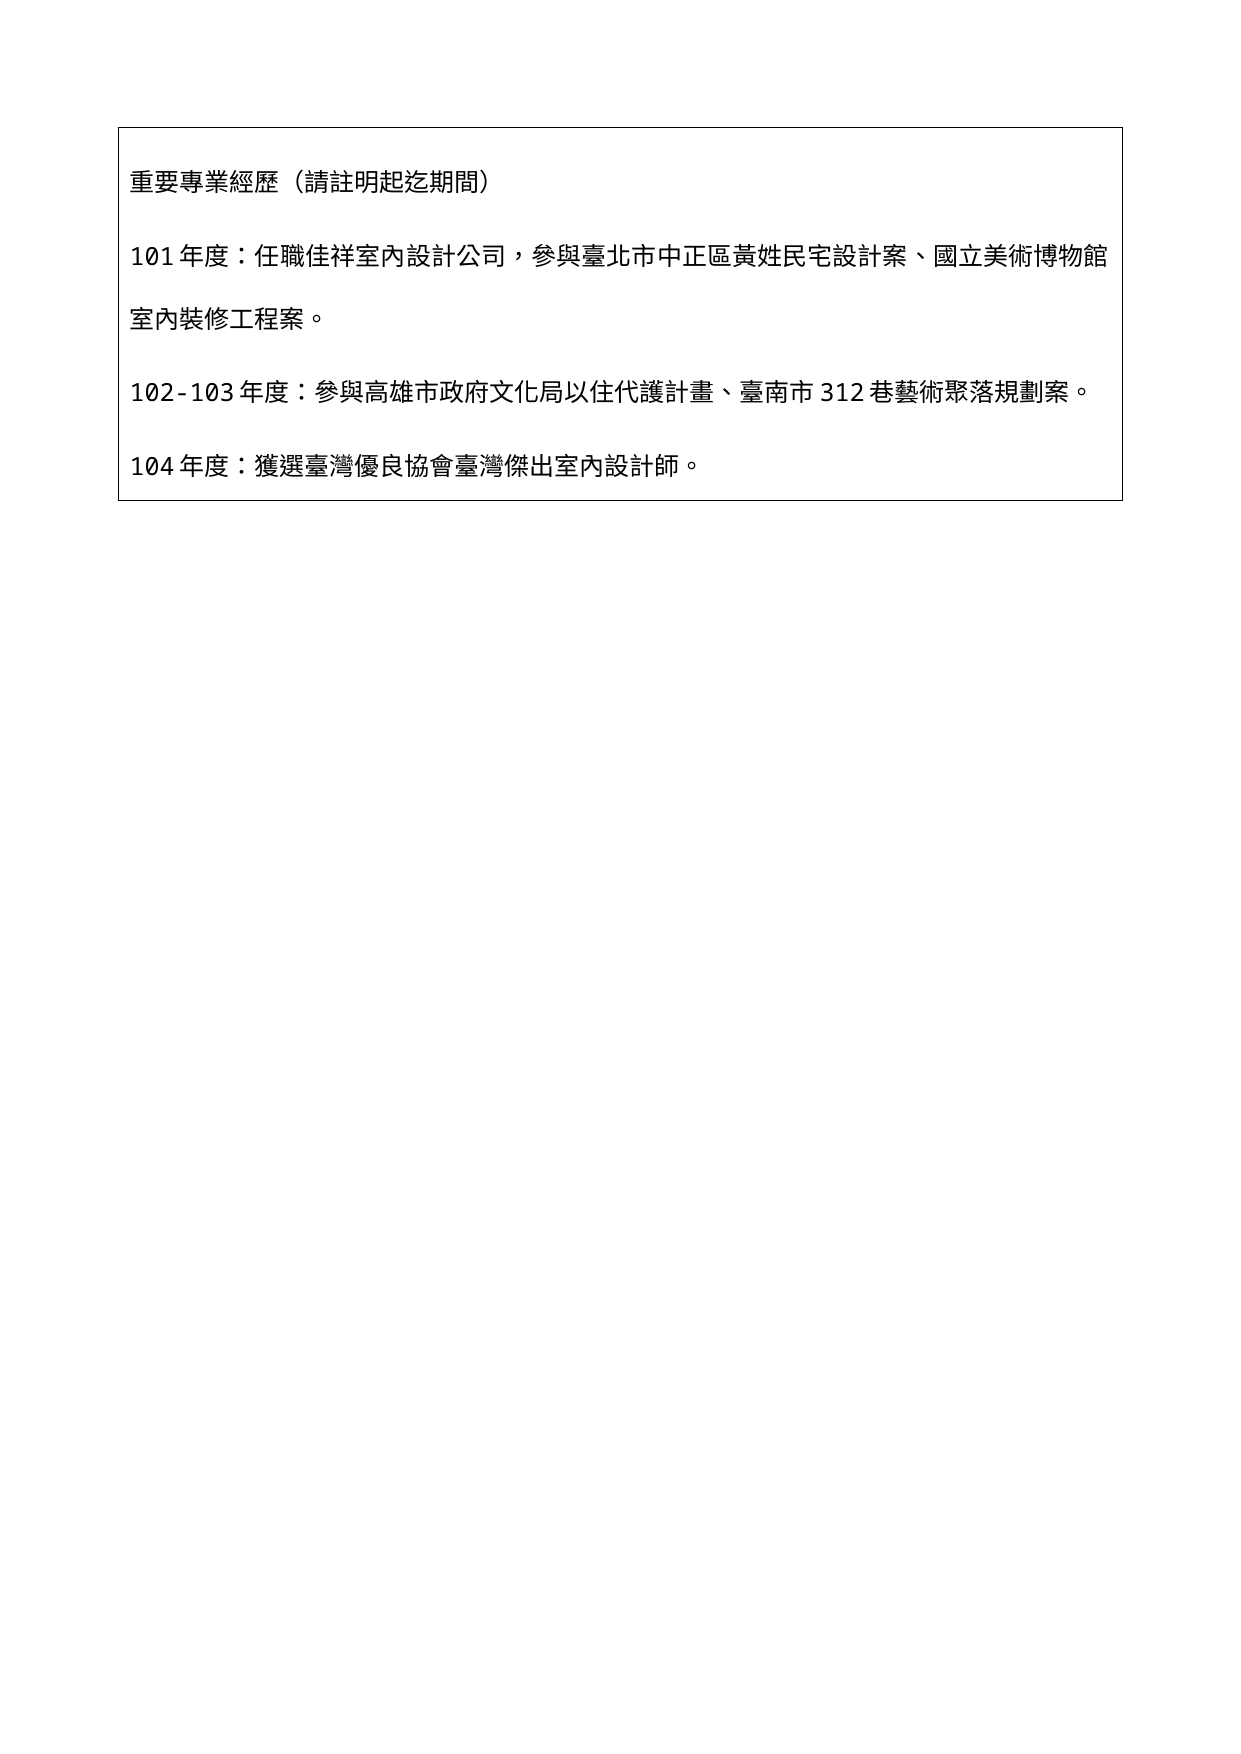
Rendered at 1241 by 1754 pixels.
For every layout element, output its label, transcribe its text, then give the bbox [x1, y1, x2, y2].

table_cell 重要專業經歷（請註明起迄期間） 101年度：任職佳祥室內設計公司，參與臺北市中正區黃姓民宅設計案、國立美術博物館室內裝修工程案。 102-103年度：參與高雄市政府文化局以住代護計畫、臺南市312巷藝術聚落規劃案。 104年度：獲選臺灣優良協會臺灣傑出室內設計師。 [119, 128, 1122, 500]
